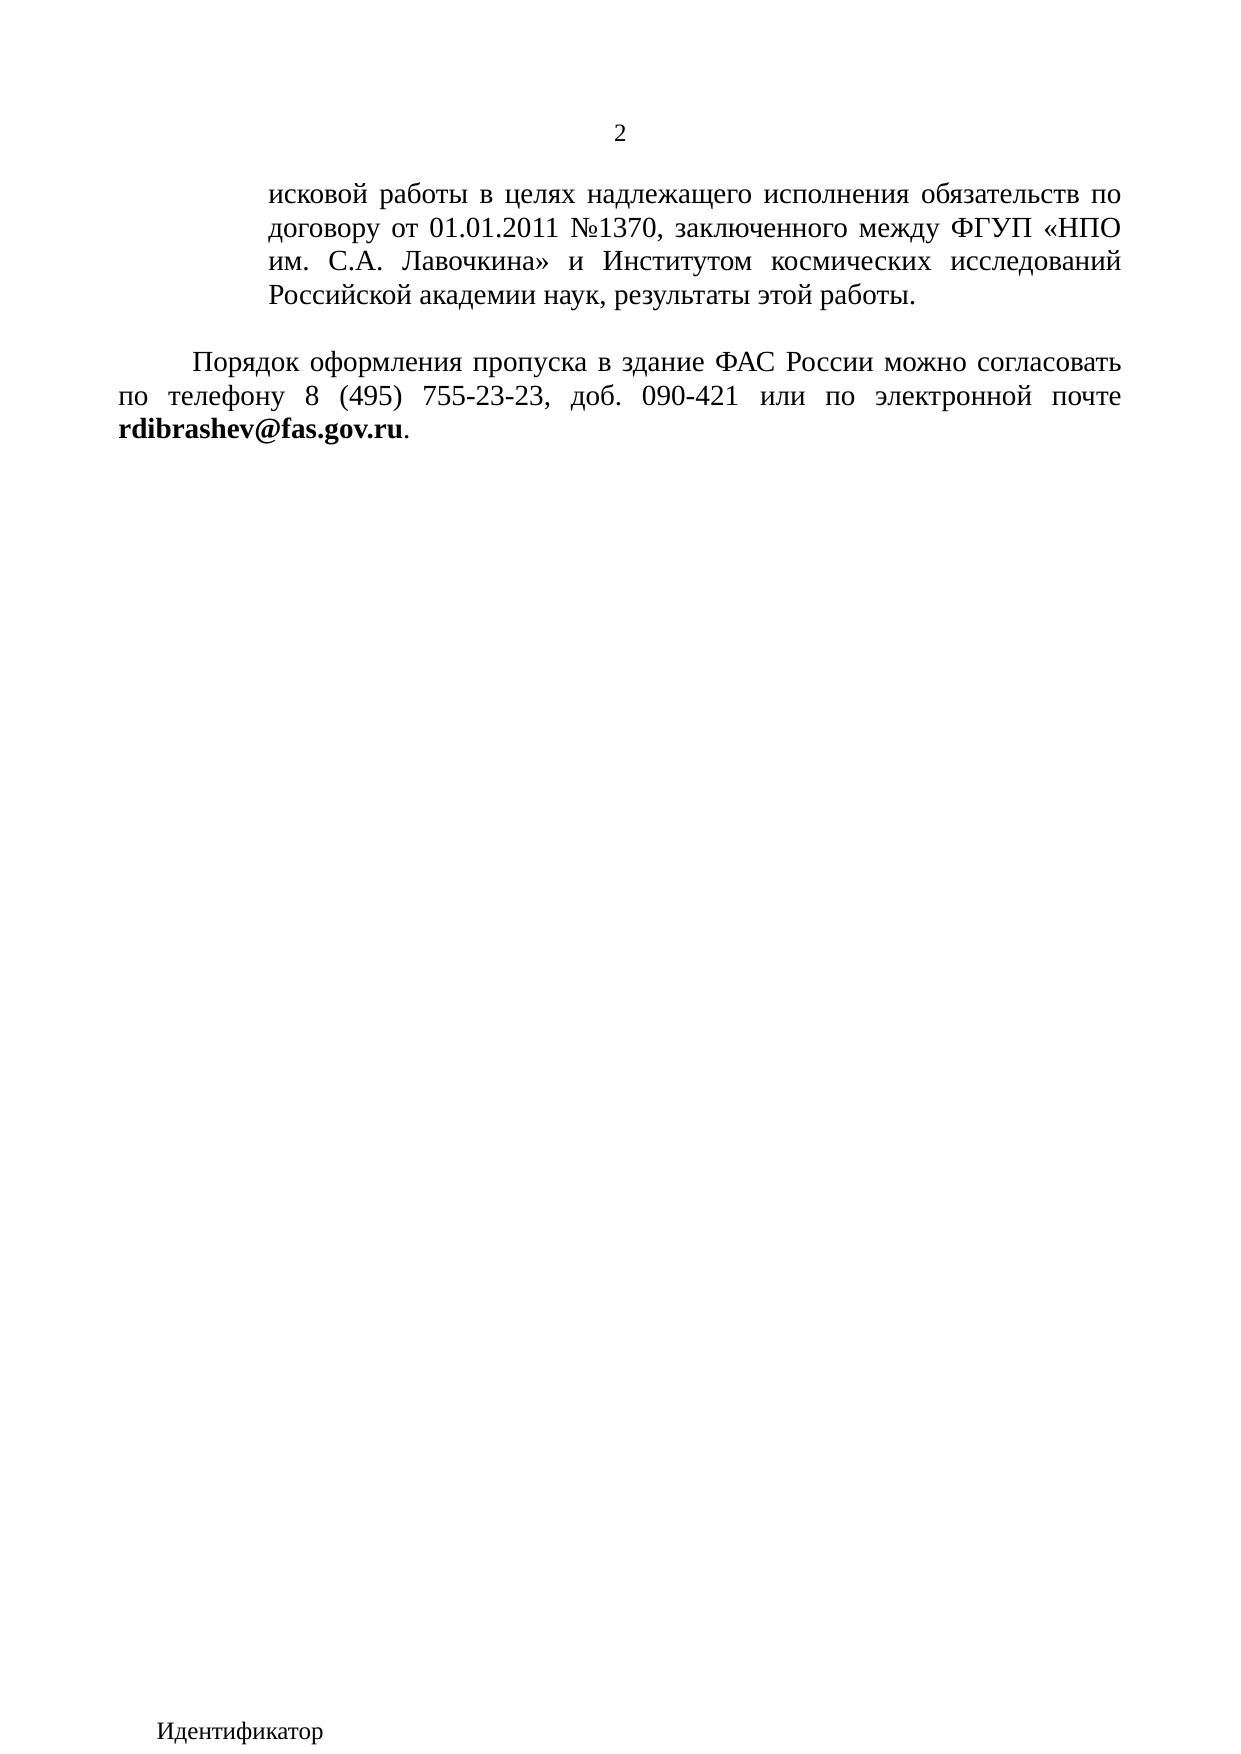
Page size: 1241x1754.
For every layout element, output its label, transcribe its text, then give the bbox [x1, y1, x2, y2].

text Порядок оформления пропуска в здание ФАС России можно согласовать по телефону 8 (495) 755-23-23, доб. 090-421 или по электронной почте rdibrashev@fas.gov.ru. [118, 344, 1122, 445]
list исковой работы в целях надлежащего исполнения обязательств по договору от 01.01.2011 №1370, заключенного между ФГУП «НПО им. С.А. Лавочкина» и Институтом космических исследований Российской академии наук, результаты этой работы. [231, 176, 1122, 311]
